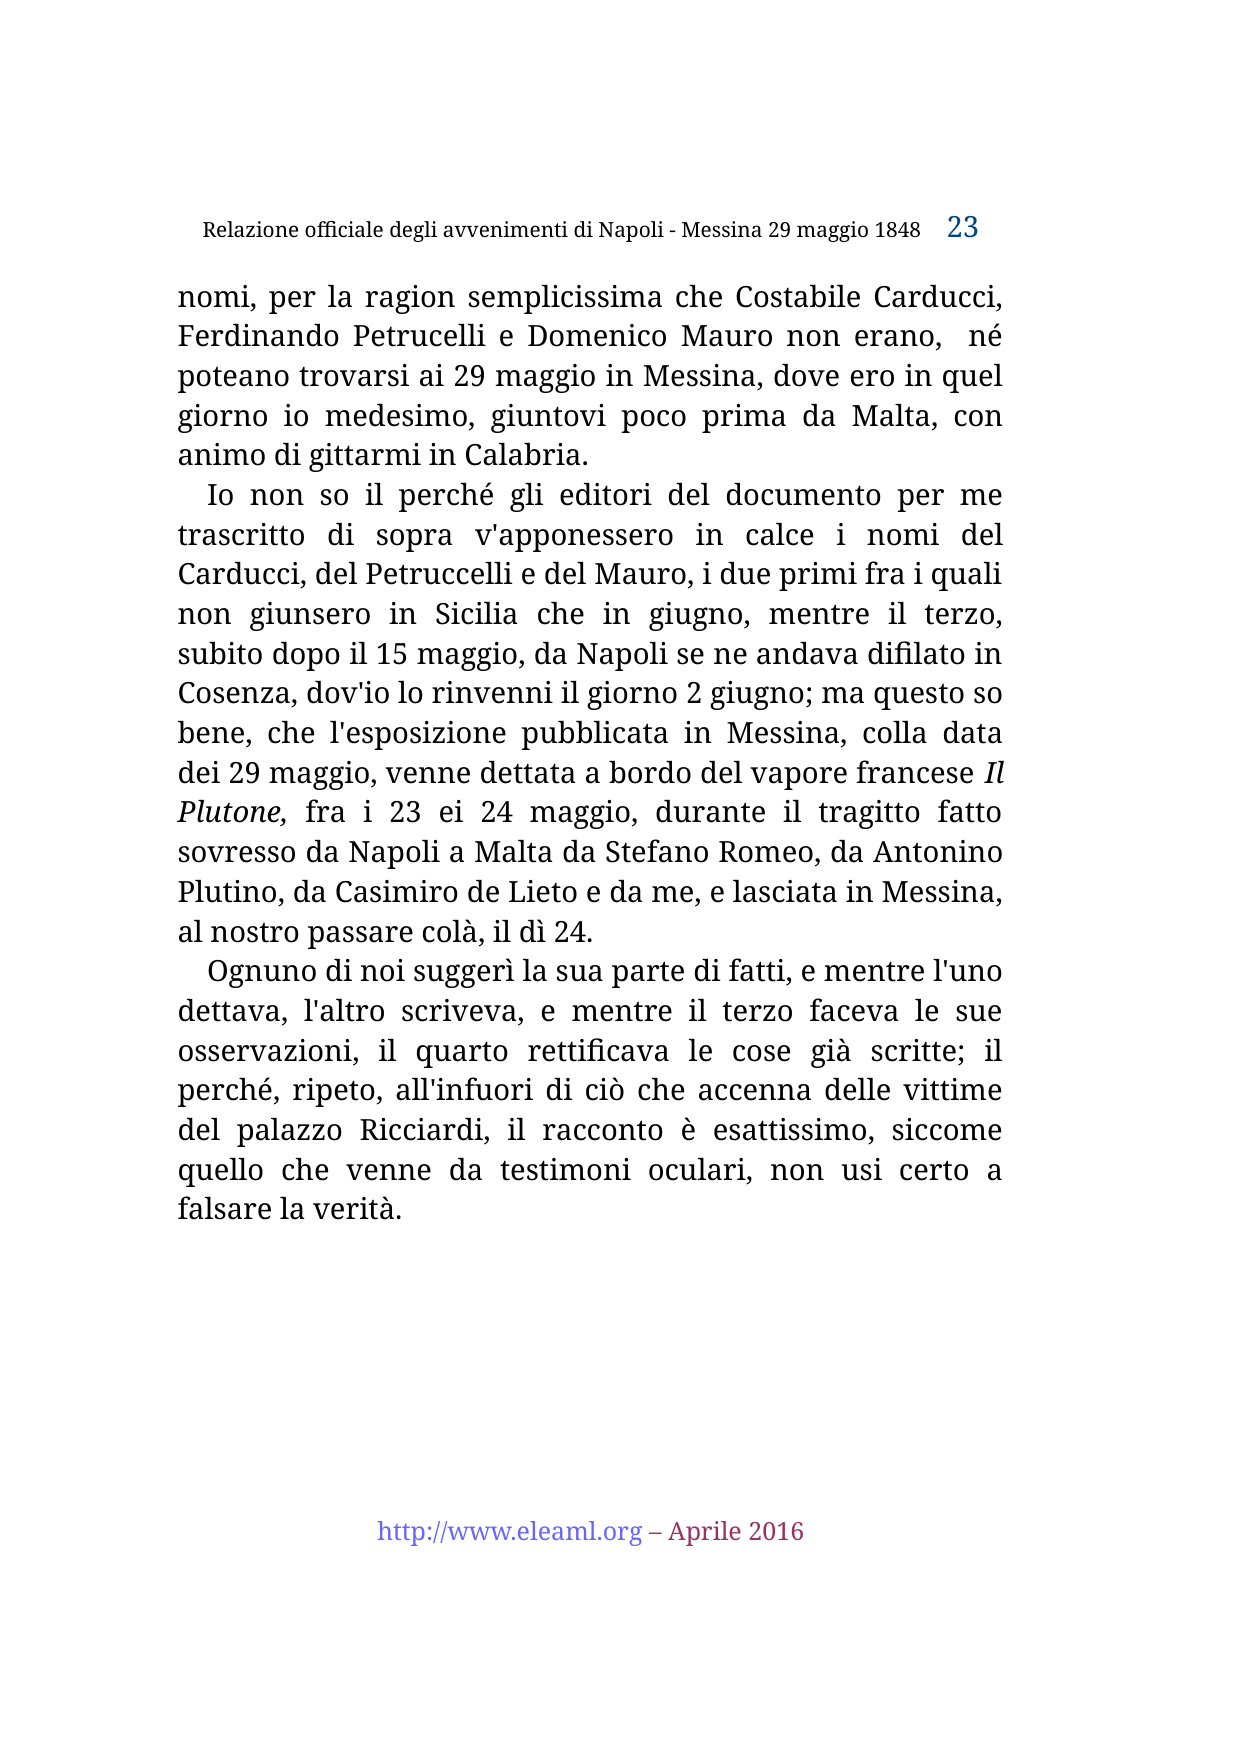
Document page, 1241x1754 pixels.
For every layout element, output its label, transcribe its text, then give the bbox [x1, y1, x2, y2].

text Ognuno di noi suggerì la sua parte di fatti, e mentre l'uno dettava, l'altro scriveva, e mentre il terzo faceva le sue osservazioni, il quarto rettificava le cose già scritte; il perché, ripeto, all'infuori di ciò che accenna delle vittime del palazzo Ricciardi, il racconto è esattissimo, siccome quello che venne da testimoni oculari, non usi certo a falsare la verità. [177, 951, 1004, 1228]
text Io non so il perché gli editori del documento per me trascritto di sopra v'apponessero in calce i nomi del Carducci, del Petruccelli e del Mauro, i due primi fra i quali non giunsero in Sicilia che in giugno, mentre il terzo, subito dopo il 15 maggio, da Napoli se ne andava difilato in Cosenza, dov'io lo rinvenni il giorno 2 giugno; ma questo so bene, che l'esposizione pubblicata in Messina, colla data dei 29 maggio, venne dettata a bordo del vapore francese Il Plutone, fra i 23 ei 24 maggio, durante il tragitto fatto sovresso da Napoli a Malta da Stefano Romeo, da Antonino Plutino, da Casimiro de Lieto e da me, e lasciata in Messina, al nostro passare colà, il dì 24. [177, 474, 1004, 951]
text nomi, per la ragion semplicissima che Costabile Carducci, Ferdinando Petrucelli e Domenico Mauro non erano, né poteano trovarsi ai 29 maggio in Messina, dove ero in quel giorno io medesimo, giuntovi poco prima da Malta, con animo di gittarmi in Calabria. [177, 276, 1004, 474]
